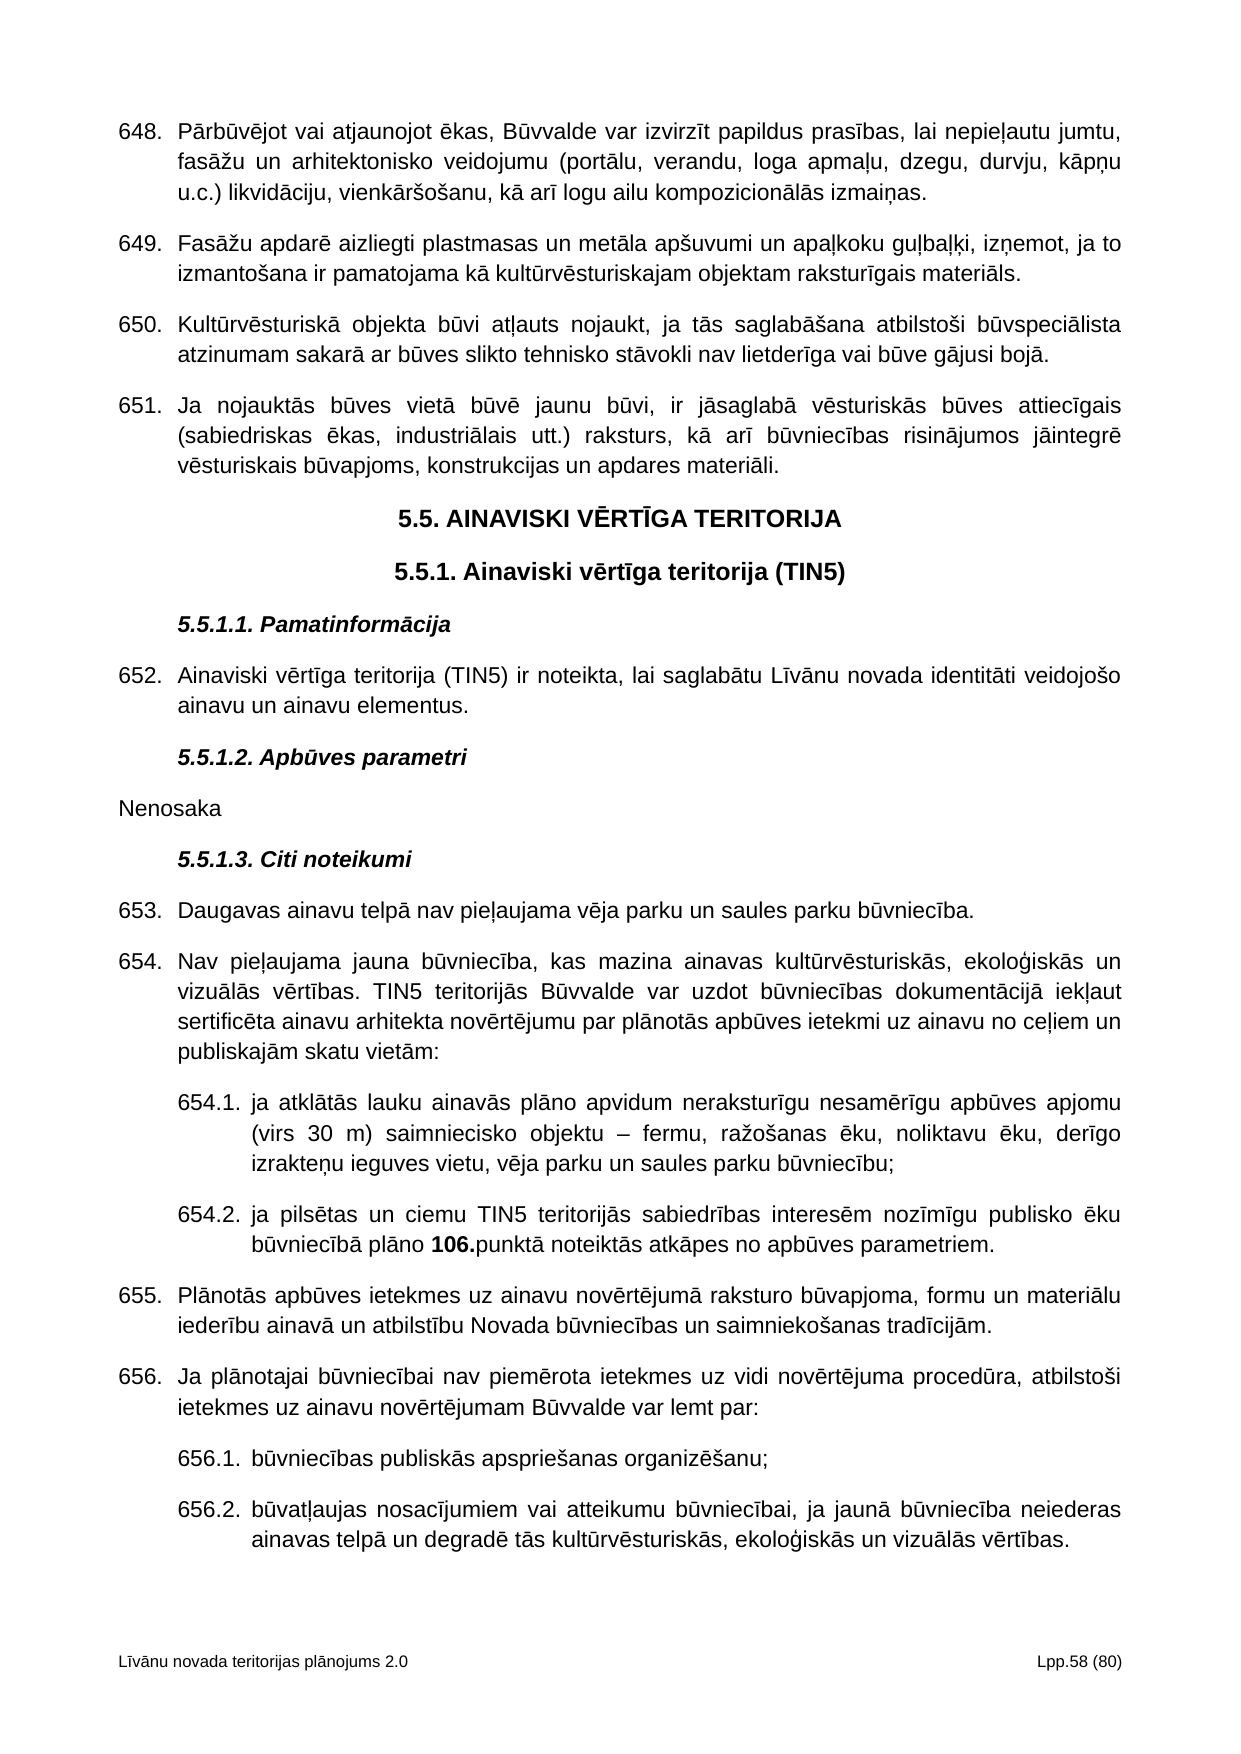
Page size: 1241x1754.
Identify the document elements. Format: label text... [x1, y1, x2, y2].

subtitle 5.5.1.2. Apbūves parametri [177, 743, 1122, 770]
text 656.1. būvniecības publiskās apspriešanas organizēšanu; [177, 1444, 1122, 1471]
text 656. Ja plānotajai būvniecībai nav piemērota ietekmes uz vidi novērtējuma procedūra, atbilstoši ietekmes uz ainavu novērtējumam Būvvalde var lemt par: [118, 1363, 1122, 1420]
text 648. Pārbūvējot vai atjaunojot ēkas, Būvvalde var izvirzīt papildus prasības, lai nepieļautu jumtu, fasāžu un arhitektonisko veidojumu (portālu, verandu, loga apmaļu, dzegu, durvju, kāpņu u.c.) likvidāciju, vienkāršošanu, kā arī logu ailu kompozicionālās izmaiņas. [118, 118, 1122, 205]
text 652. Ainaviski vērtīga teritorija (TIN5) ir noteikta, lai saglabātu Līvānu novada identitāti veidojošo ainavu un ainavu elementus. [118, 662, 1122, 719]
text 650. Kultūrvēsturiskā objekta būvi atļauts nojaukt, ja tās saglabāšana atbilstoši būvspeciālista atzinumam sakarā ar būves slikto tehnisko stāvokli nav lietderīga vai būve gājusi bojā. [118, 311, 1122, 367]
text Nenosaka [118, 794, 1122, 821]
subtitle 5.5.1.1. Pamatinformācija [177, 611, 1122, 638]
text 654.1. ja atklātās lauku ainavās plāno apvidum neraksturīgu nesamērīgu apbūves apjomu (virs 30 m) saimniecisko objektu – fermu, ražošanas ēku, noliktavu ēku, derīgo izrakteņu ieguves vietu, vēja parku un saules parku būvniecību; [177, 1089, 1122, 1176]
text 653. Daugavas ainavu telpā nav pieļaujama vēja parku un saules parku būvniecība. [118, 897, 1122, 923]
text 649. Fasāžu apdarē aizliegti plastmasas un metāla apšuvumi un apaļkoku guļbaļķi, izņemot, ja to izmantošana ir pamatojama kā kultūrvēsturiskajam objektam raksturīgais materiāls. [118, 229, 1122, 286]
subtitle 5.5.1. Ainaviski vērtīga teritorija (TIN5) [118, 557, 1122, 586]
subtitle 5.5. Ainaviski vērtīga teritorija [118, 503, 1122, 532]
text 656.2. būvatļaujas nosacījumiem vai atteikumu būvniecībai, ja jaunā būvniecība neiederas ainavas telpā un degradē tās kultūrvēsturiskās, ekoloģiskās un vizuālās vērtības. [177, 1496, 1122, 1552]
text 654. Nav pieļaujama jauna būvniecība, kas mazina ainavas kultūrvēsturiskās, ekoloģiskās un vizuālās vērtības. TIN5 teritorijās Būvvalde var uzdot būvniecības dokumentācijā iekļaut sertificēta ainavu arhitekta novērtējumu par plānotās apbūves ietekmi uz ainavu no ceļiem un publiskajām skatu vietām: [118, 948, 1122, 1065]
text 654.2. ja pilsētas un ciemu TIN5 teritorijās sabiedrības interesēm nozīmīgu publisko ēku būvniecībā plāno 106.punktā noteiktās atkāpes no apbūves parametriem. [177, 1201, 1122, 1257]
text 651. Ja nojauktās būves vietā būvē jaunu būvi, ir jāsaglabā vēsturiskās būves attiecīgais (sabiedriskas ēkas, industriālais utt.) raksturs, kā arī būvniecības risinājumos jāintegrē vēsturiskais būvapjoms, konstrukcijas un apdares materiāli. [118, 392, 1122, 479]
subtitle 5.5.1.3. Citi noteikumi [177, 846, 1122, 872]
text 655. Plānotās apbūves ietekmes uz ainavu novērtējumā raksturo būvapjoma, formu un materiālu iederību ainavā un atbilstību Novada būvniecības un saimniekošanas tradīcijām. [118, 1282, 1122, 1339]
